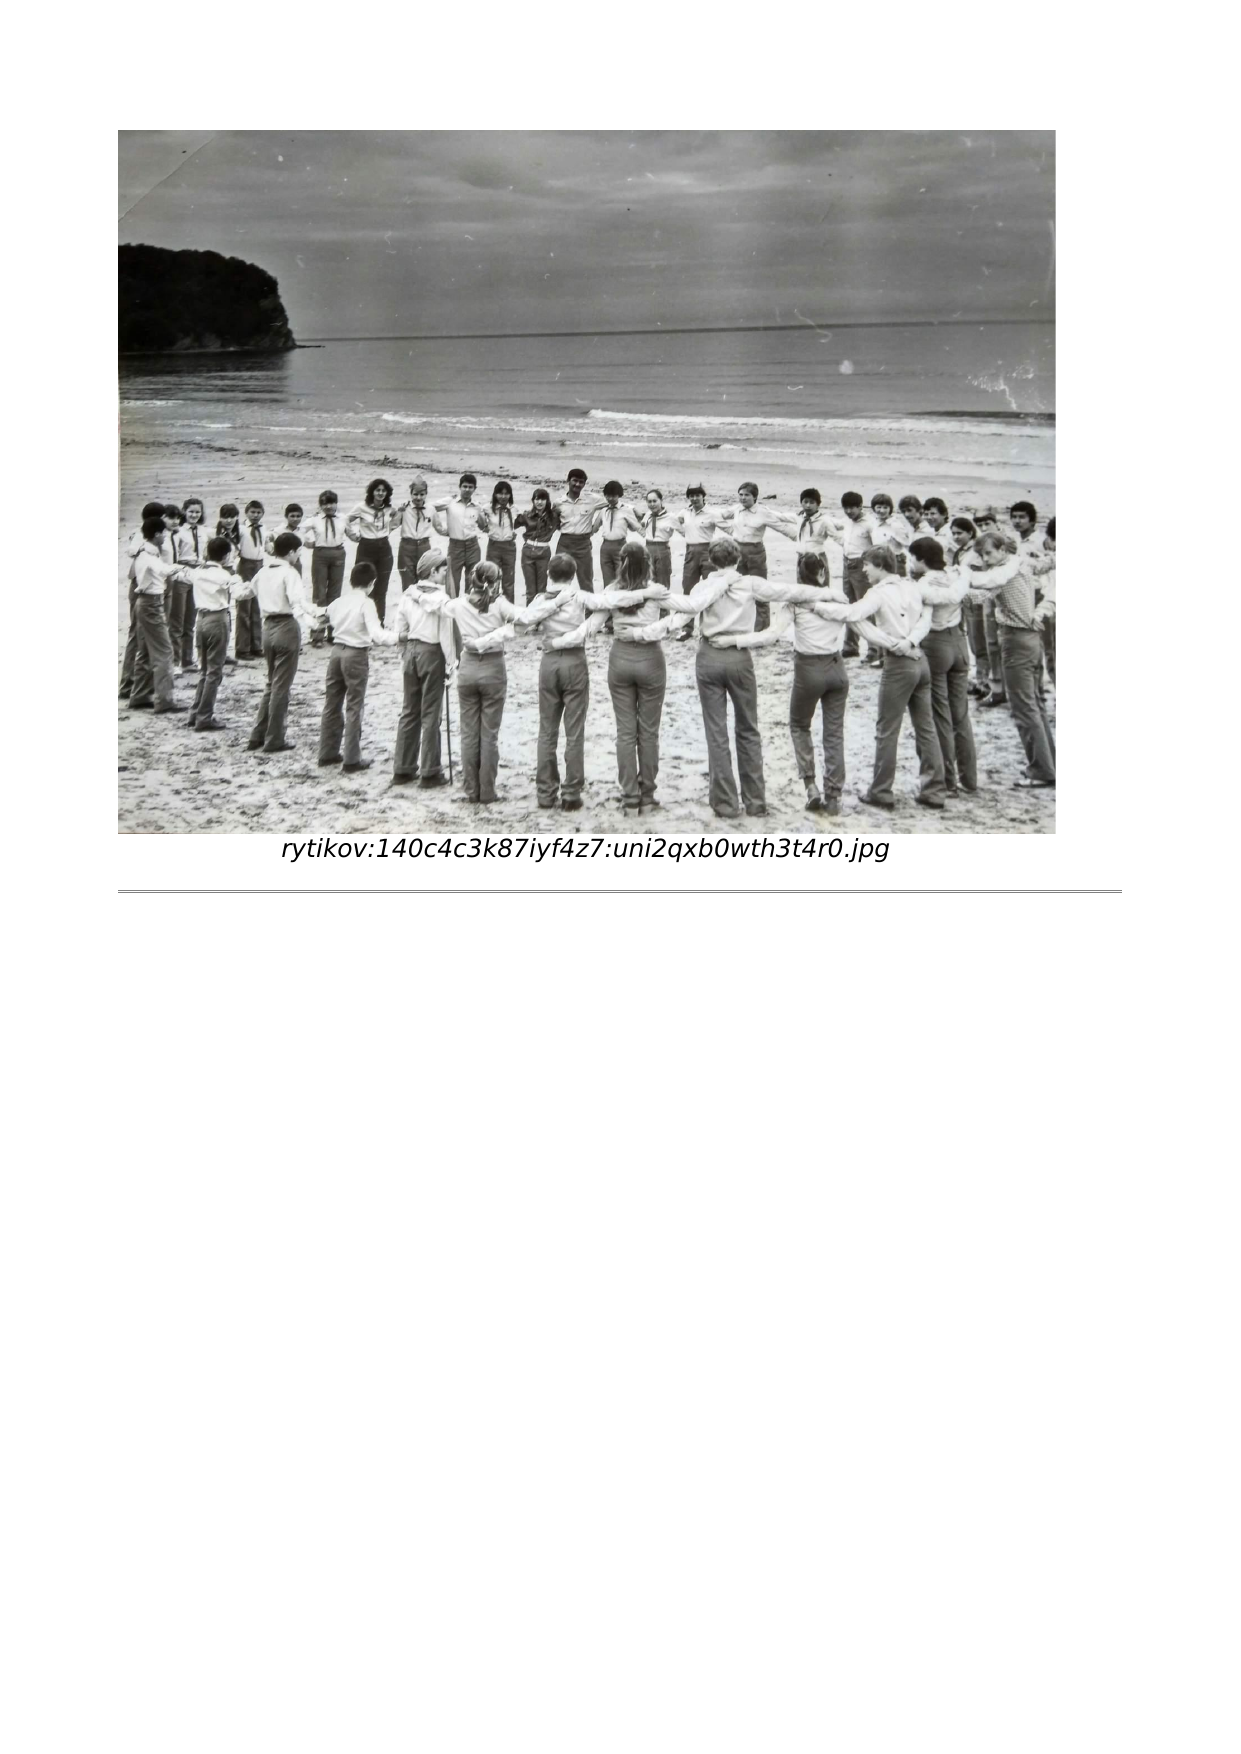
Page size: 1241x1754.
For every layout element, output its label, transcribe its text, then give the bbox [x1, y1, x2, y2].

picture [118, 130, 1056, 834]
text rytikov:140c4c3k87iyf4z7:uni2qxb0wth3t4r0.jpg [118, 834, 1056, 863]
